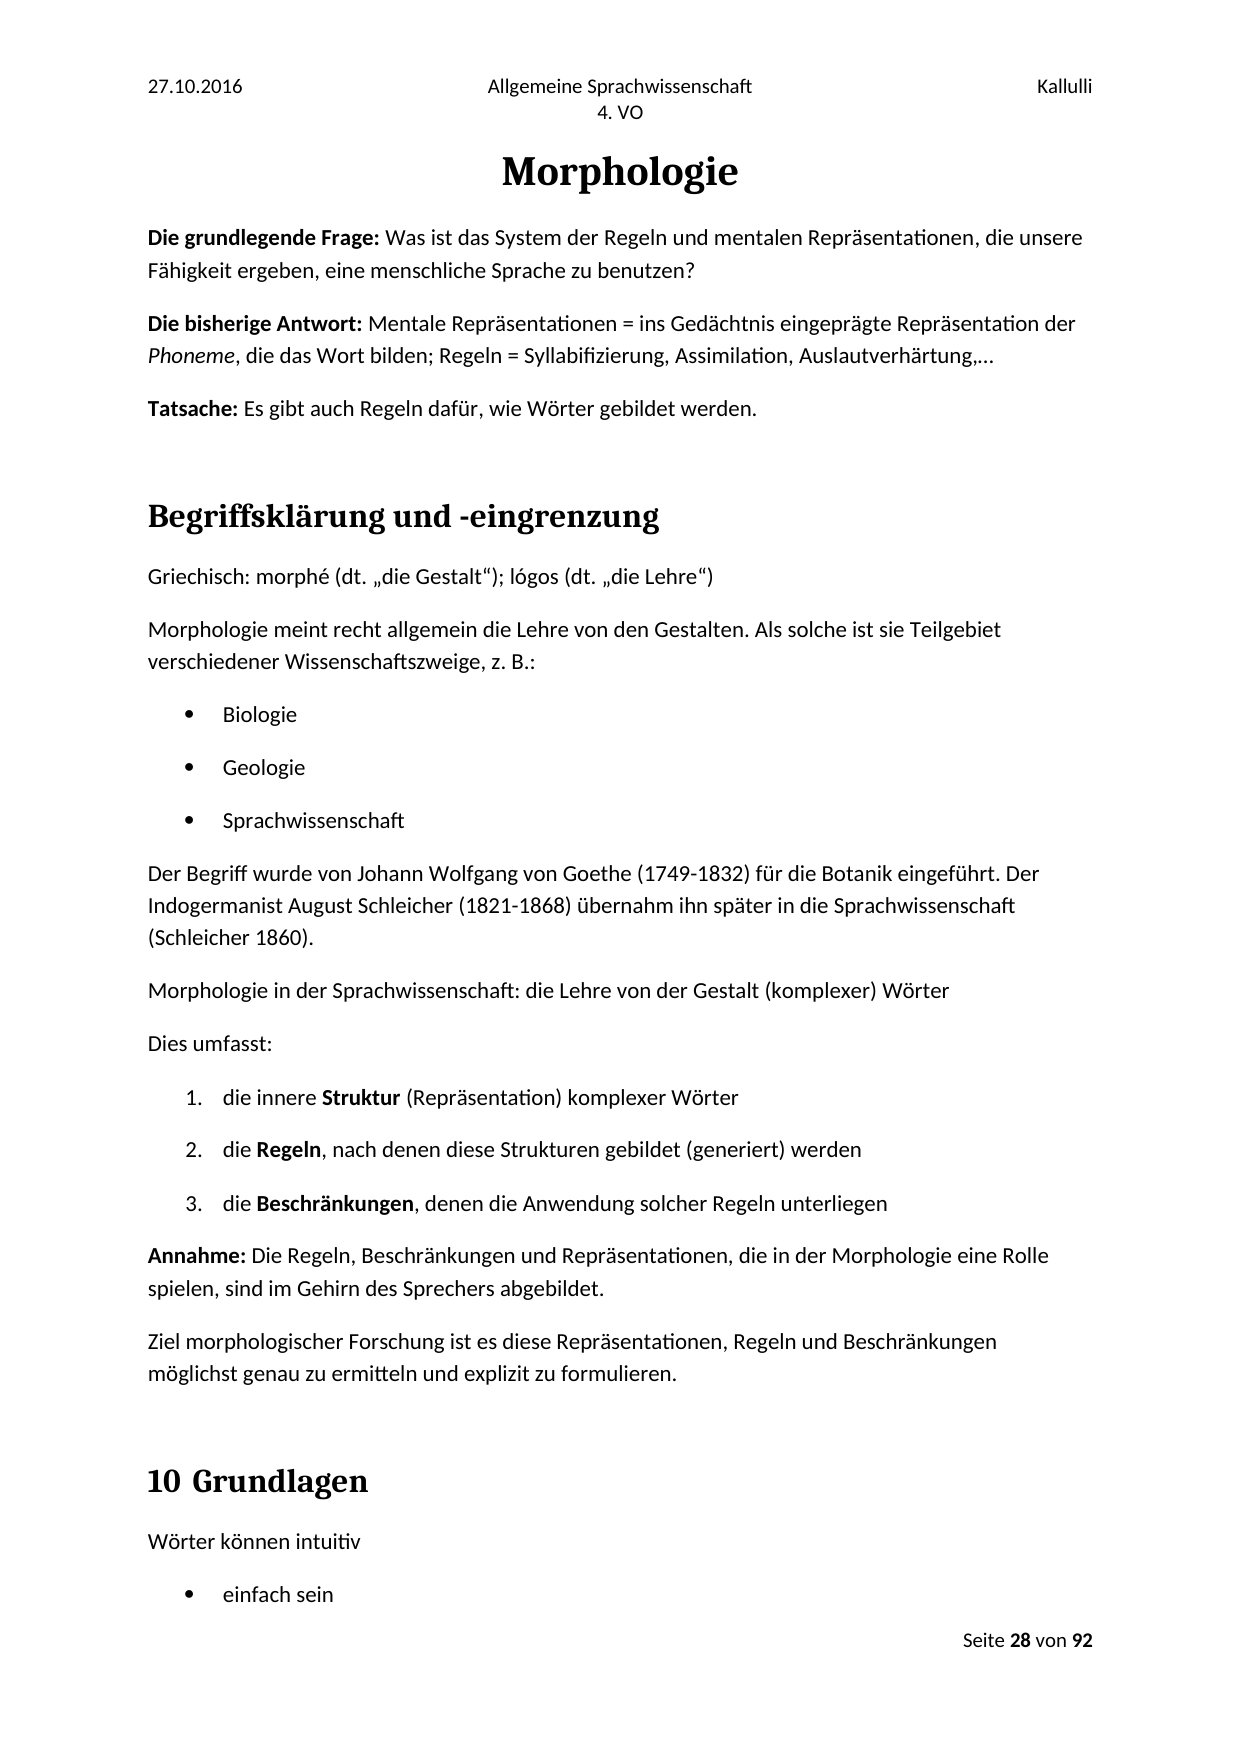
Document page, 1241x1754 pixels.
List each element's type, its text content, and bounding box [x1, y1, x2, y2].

list einfach sein [185, 1580, 1093, 1608]
title Morphologie [148, 148, 1093, 196]
list Geologie [185, 753, 1093, 781]
list die Regeln, nach denen diese Strukturen gebildet (generiert) werden [185, 1136, 1093, 1164]
text Wörter können intuitiv [148, 1527, 1093, 1555]
text Tatsache: Es gibt auch Regeln dafür, wie Wörter gebildet werden. [148, 394, 1093, 422]
text Ziel morphologischer Forschung ist es diese Repräsentationen, Regeln und Beschränkungen möglichst genau zu ermitteln und explizit zu formulieren. [148, 1327, 1093, 1387]
text Morphologie in der Sprachwissenschaft: die Lehre von der Gestalt (komplexer) Wörter [148, 977, 1093, 1004]
list die innere Struktur (Repräsentation) komplexer Wörter [185, 1083, 1093, 1111]
text Die grundlegende Frage: Was ist das System der Regeln und mentalen Repräsentationen, die unsere Fähigkeit ergeben, eine menschliche Sprache zu benutzen? [148, 223, 1093, 284]
text Morphologie meint recht allgemein die Lehre von den Gestalten. Als solche ist sie Teilgebiet verschiedener Wissenschaftszweige, z. B.: [148, 615, 1093, 675]
list Sprachwissenschaft [185, 806, 1093, 834]
list die Beschränkungen, denen die Anwendung solcher Regeln unterliegen [185, 1189, 1093, 1217]
text Griechisch: morphé (dt. „die Gestalt“); lógos (dt. „die Lehre“) [148, 562, 1093, 590]
list Biologie [185, 700, 1093, 728]
text Annahme: Die Regeln, Beschränkungen und Repräsentationen, die in der Morphologie eine Rolle spielen, sind im Gehirn des Sprechers abgebildet. [148, 1242, 1093, 1302]
text Der Begriff wurde von Johann Wolfgang von Goethe (1749-1832) für die Botanik eingeführt. Der Indogermanist August Schleicher (1821-1868) übernahm ihn später in die Sprachwissenschaft (Schleicher 1860). [148, 859, 1093, 952]
text Die bisherige Antwort: Mentale Repräsentationen = ins Gedächtnis eingeprägte Repräsentation der Phoneme, die das Wort bilden; Regeln = Syllabifizierung, Assimilation, Auslautverhärtung,… [148, 309, 1093, 369]
subtitle Grundlagen [148, 1462, 1093, 1500]
text Dies umfasst: [148, 1029, 1093, 1058]
subtitle Begriffsklärung und -eingrenzung [148, 497, 1093, 535]
